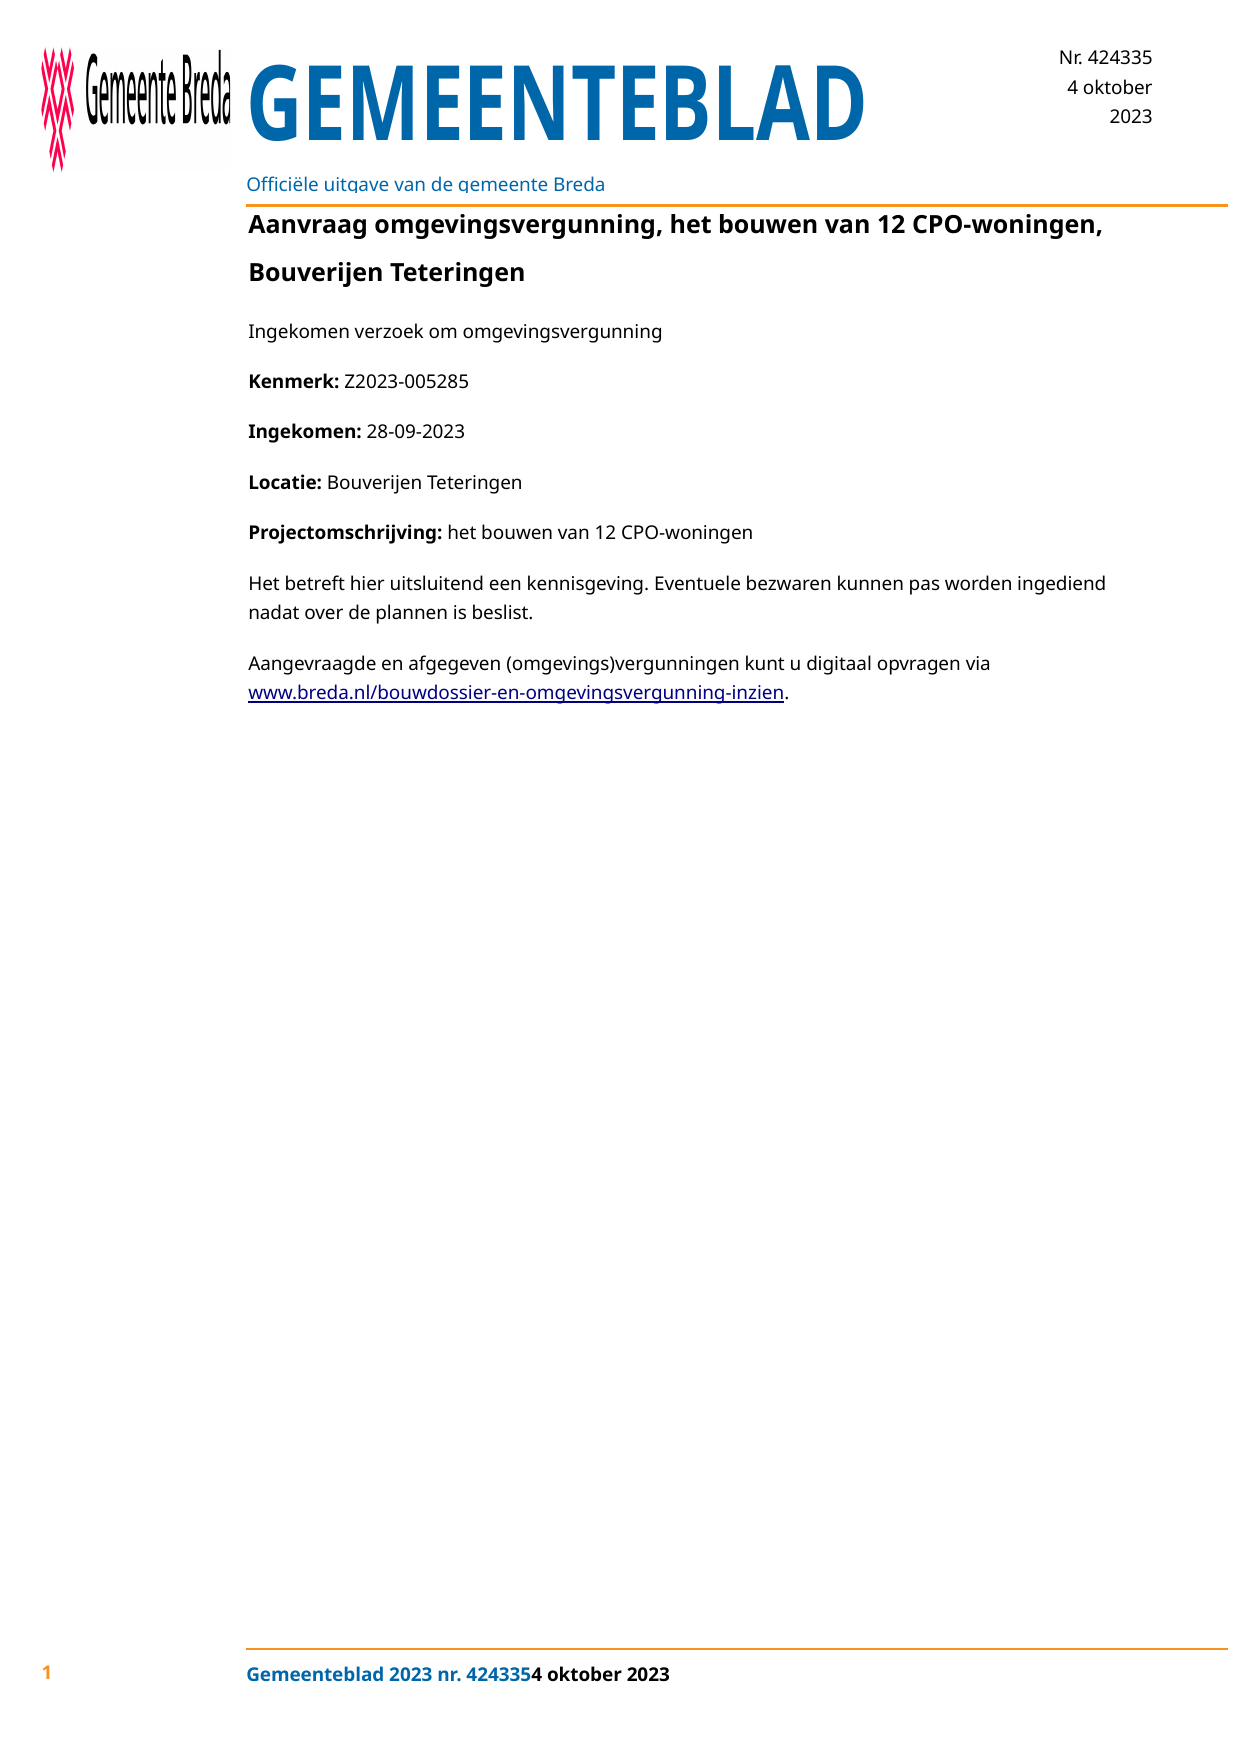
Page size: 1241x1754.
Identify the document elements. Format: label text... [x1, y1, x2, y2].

text Projectomschrijving: het bouwen van 12 CPO-woningen [248, 519, 1152, 545]
text Aanvraag omgevingsvergunning, het bouwen van 12 CPO-woningen, Bouverijen Teteringen [248, 207, 1152, 288]
text Ingekomen: 28-09-2023 [248, 419, 1152, 444]
text Locatie: Bouverijen Teteringen [248, 469, 1152, 495]
text Aangevraagde en afgegeven (omgevings)vergunningen kunt u digitaal opvragen via www.breda.nl/bouwdossier-en-omgevingsvergunning-inzien. [248, 650, 1152, 705]
picture [41, 47, 231, 172]
text Ingekomen verzoek om omgevingsvergunning [248, 318, 1152, 344]
text Kenmerk: Z2023-005285 [248, 368, 1152, 394]
text Het betreft hier uitsluitend een kennisgeving. Eventuele bezwaren kunnen pas worden ingediend nadat over de plannen is beslist. [248, 570, 1152, 625]
